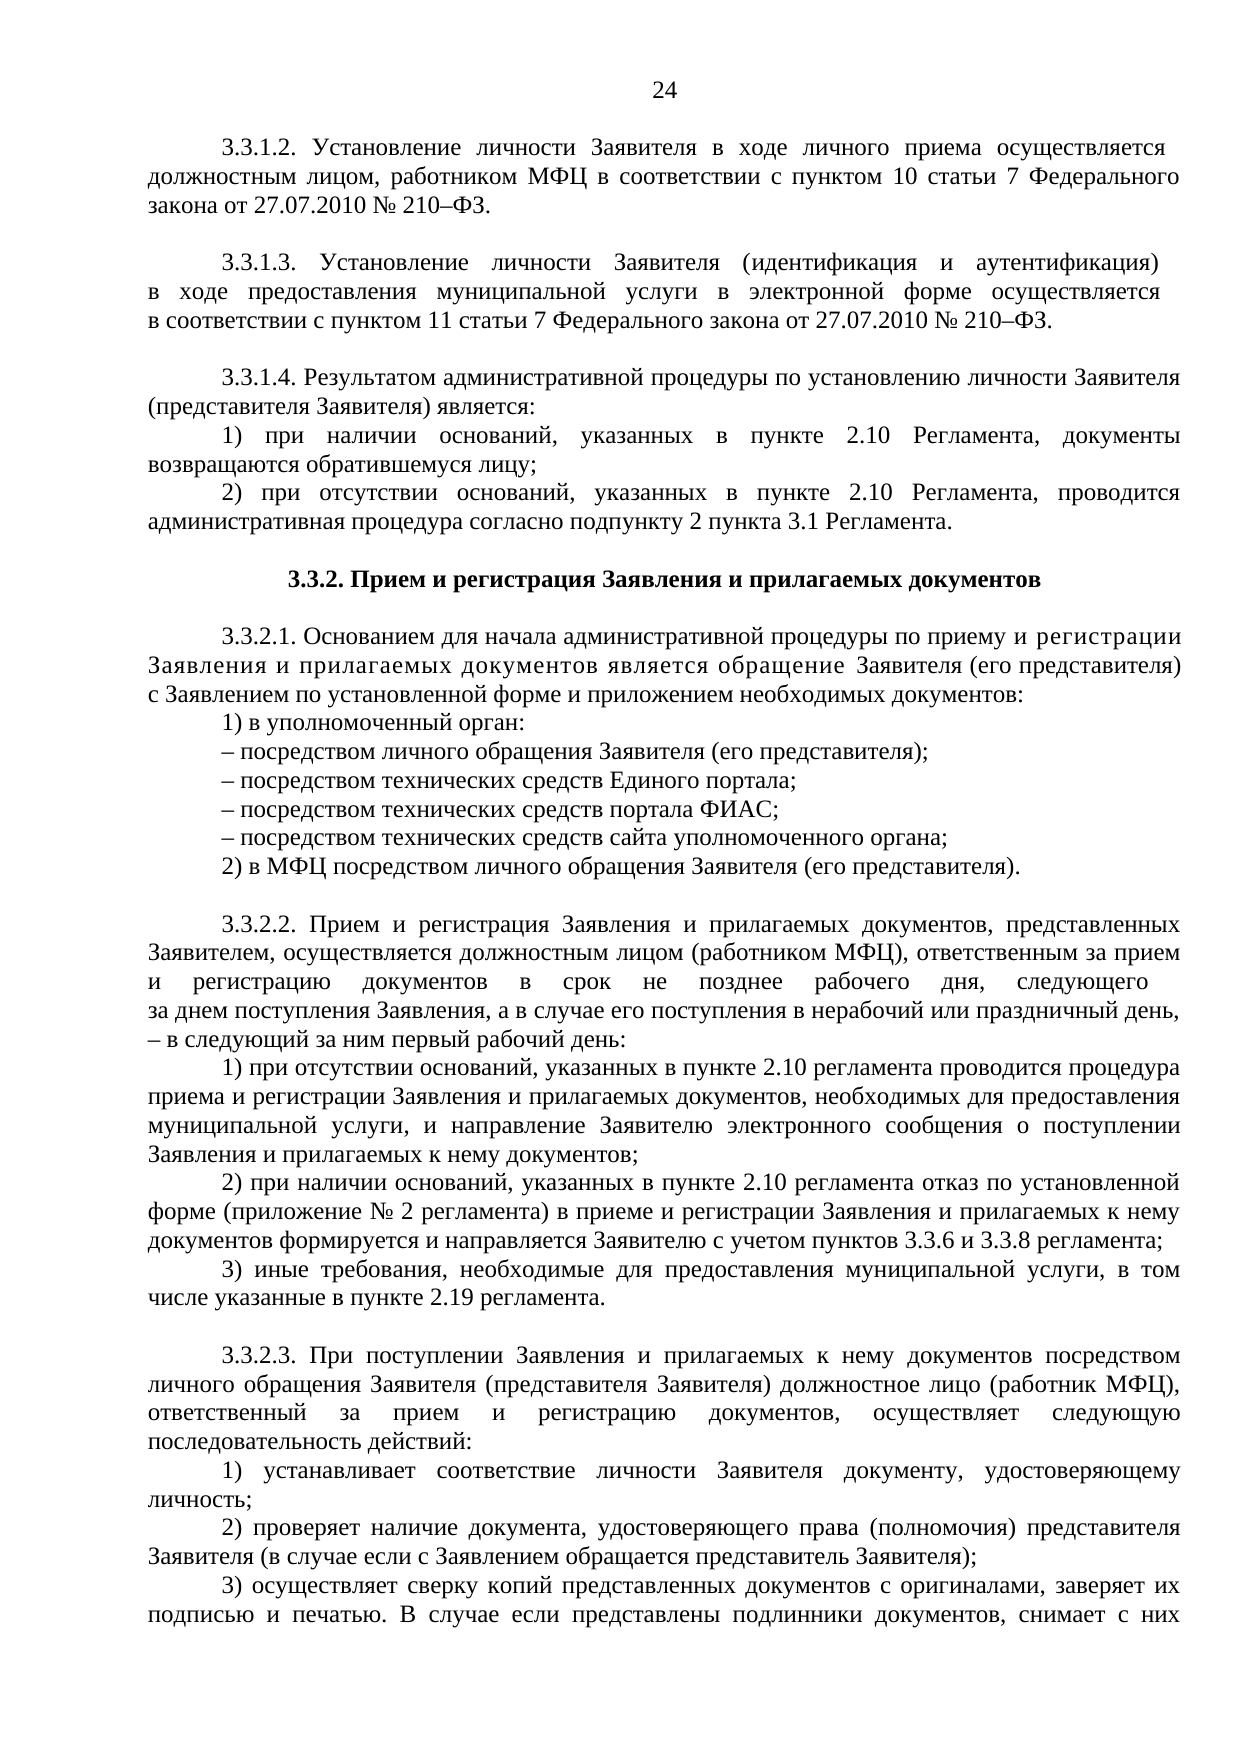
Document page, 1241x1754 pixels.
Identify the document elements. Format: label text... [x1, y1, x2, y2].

text 3.3.1.3. Установление личности Заявителя (идентификация и аутентификация) в ходе предоставления муниципальной услуги в электронной форме осуществляется в соответствии с пунктом 11 статьи 7 Федерального закона от 27.07.2010 № 210–ФЗ. [148, 247, 1181, 334]
text 3.3.1.2. Установление личности Заявителя в ходе личного приема осуществляется должностным лицом, работником МФЦ в соответствии с пунктом 10 статьи 7 Федерального закона от 27.07.2010 № 210–ФЗ. [148, 132, 1181, 219]
text – посредством личного обращения Заявителя (его представителя); [148, 736, 1181, 765]
text 2) при отсутствии оснований, указанных в пункте 2.10 Регламента, проводится административная процедура согласно подпункту 2 пункта 3.1 Регламента. [148, 477, 1181, 535]
text 1) устанавливает соответствие личности Заявителя документу, удостоверяющему личность; [148, 1455, 1181, 1512]
text 2) в МФЦ посредством личного обращения Заявителя (его представителя). [148, 851, 1181, 880]
text 1) при отсутствии оснований, указанных в пункте 2.10 регламента проводится процедура приема и регистрации Заявления и прилагаемых документов, необходимых для предоставления муниципальной услуги, и направление Заявителю электронного сообщения о поступлении Заявления и прилагаемых к нему документов; [148, 1052, 1181, 1167]
text 3.3.2.1. Основанием для начала административной процедуры по приему и регистрации Заявления и прилагаемых документов является обращение Заявителя (его представителя) с Заявлением по установленной форме и приложением необходимых документов: [148, 621, 1181, 707]
text 1) при наличии оснований, указанных в пункте 2.10 Регламента, документы возвращаются обратившемуся лицу; [148, 420, 1181, 477]
text 3.3.2.3. При поступлении Заявления и прилагаемых к нему документов посредством личного обращения Заявителя (представителя Заявителя) должностное лицо (работник МФЦ), ответственный за прием и регистрацию документов, осуществляет следующую последовательность действий: [148, 1340, 1181, 1455]
text 3) иные требования, необходимые для предоставления муниципальной услуги, в том числе указанные в пункте 2.19 регламента. [148, 1254, 1181, 1311]
text – посредством технических средств Единого портала; [148, 765, 1181, 794]
text 2) проверяет наличие документа, удостоверяющего права (полномочия) представителя Заявителя (в случае если с Заявлением обращается представитель Заявителя); [148, 1512, 1181, 1570]
text 3.3.1.4. Результатом административной процедуры по установлению личности Заявителя (представителя Заявителя) является: [148, 362, 1181, 420]
text – посредством технических средств портала ФИАС; [148, 794, 1181, 822]
text 3.3.2.2. Прием и регистрация Заявления и прилагаемых документов, представленных Заявителем, осуществляется должностным лицом (работником МФЦ), ответственным за прием и регистрацию документов в срок не позднее рабочего дня, следующего за днем поступления Заявления, а в случае его поступления в нерабочий или праздничный день, – в следующий за ним первый рабочий день: [148, 909, 1181, 1052]
text 1) в уполномоченный орган: [148, 707, 1181, 736]
text 3.3.2. Прием и регистрация Заявления и прилагаемых документов [148, 564, 1181, 592]
text 3) осуществляет сверку копий представленных документов с оригиналами, заверяет их подписью и печатью. В случае если представлены подлинники документов, снимает с них [148, 1570, 1181, 1627]
text – посредством технических средств сайта уполномоченного органа; [148, 822, 1181, 851]
text 2) при наличии оснований, указанных в пункте 2.10 регламента отказ по установленной форме (приложение № 2 регламента) в приеме и регистрации Заявления и прилагаемых к нему документов формируется и направляется Заявителю с учетом пунктов 3.3.6 и 3.3.8 регламента; [148, 1167, 1181, 1254]
